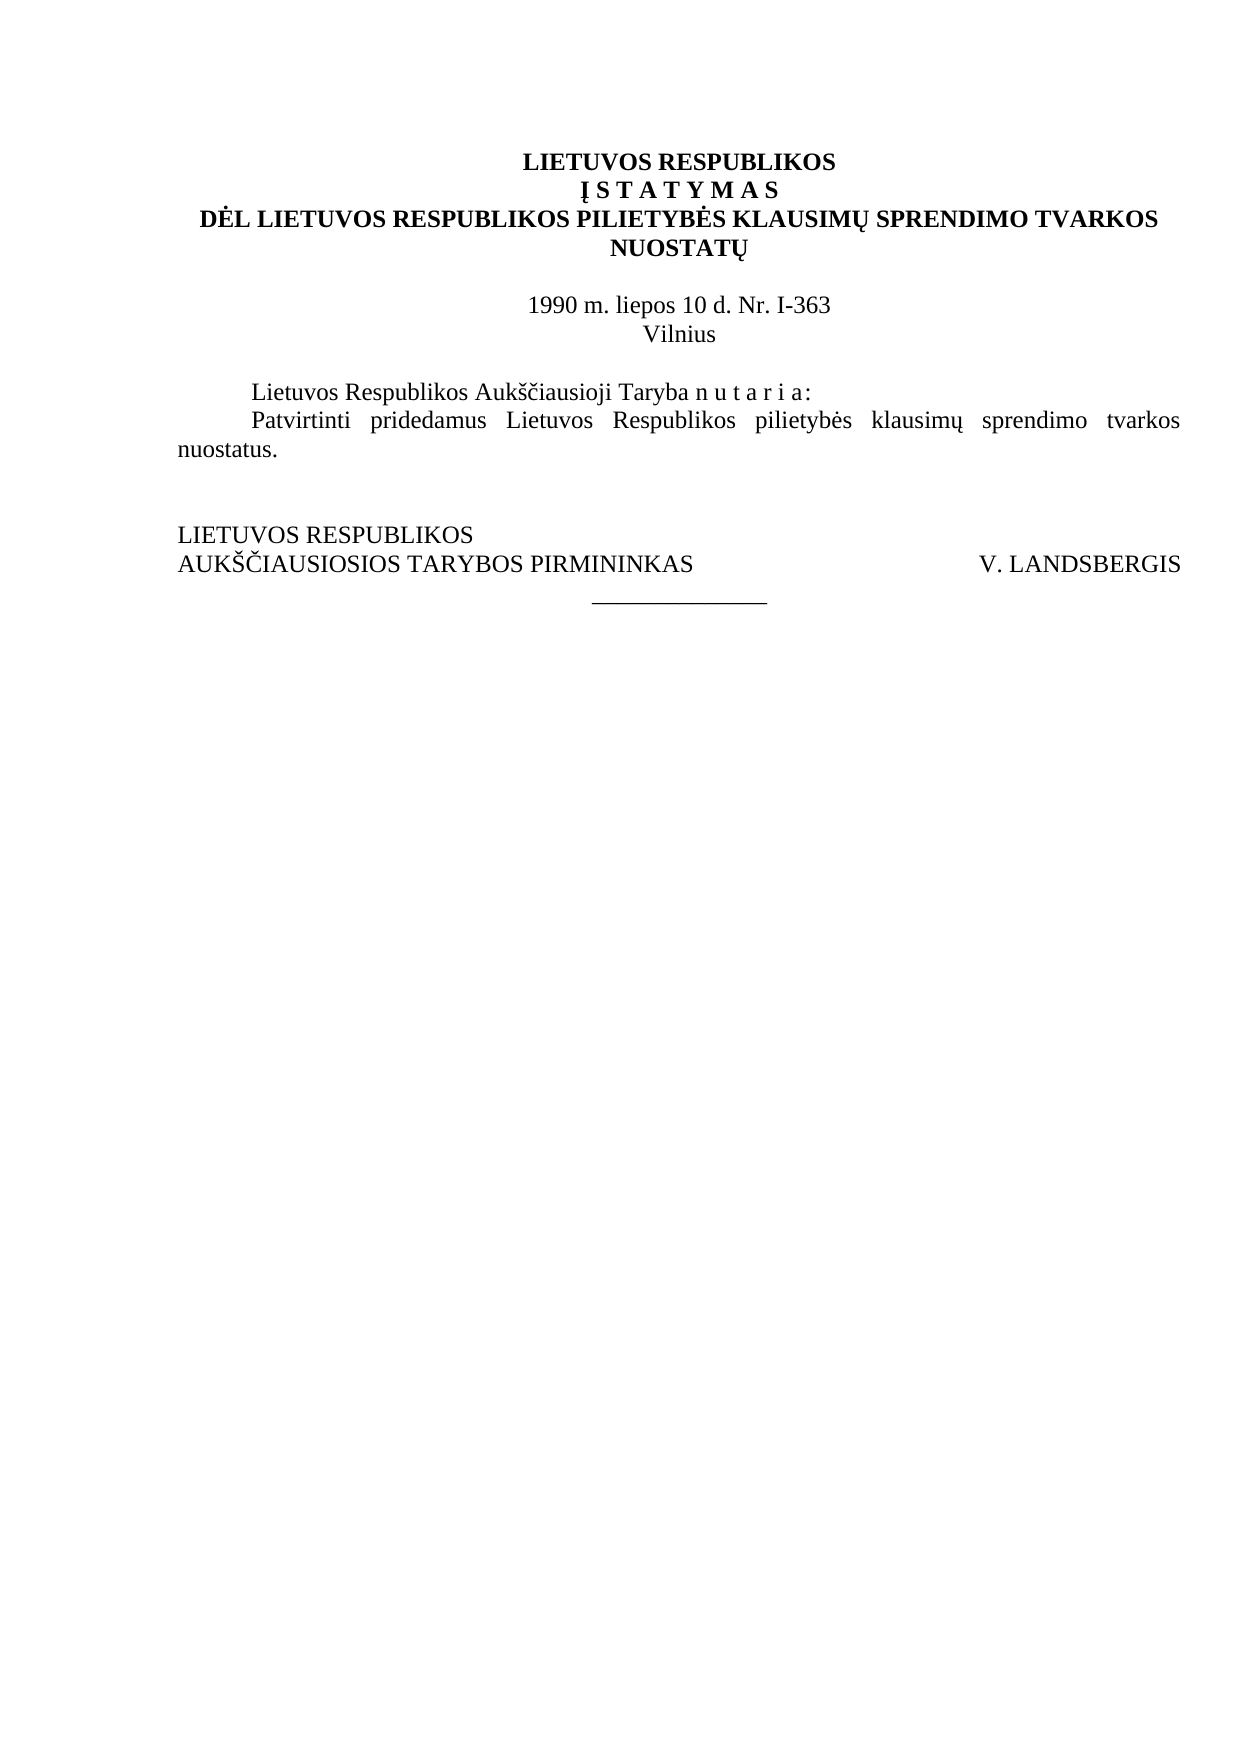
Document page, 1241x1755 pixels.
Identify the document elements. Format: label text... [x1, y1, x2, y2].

text DĖL LIETUVOS RESPUBLIKOS PILIETYBĖS KLAUSIMŲ SPRENDIMO TVARKOS NUOSTATŲ [177, 204, 1181, 262]
text LIETUVOS RESPUBLIKOS [177, 147, 1181, 176]
text Vilnius [177, 319, 1181, 348]
text Lietuvos Respublikos Aukščiausioji Taryba nutaria: [177, 377, 1181, 406]
text Į S T A T Y M A S [177, 176, 1181, 204]
text LIETUVOS RESPUBLIKOS [177, 521, 1181, 549]
text Patvirtinti pridedamus Lietuvos Respublikos pilietybės klausimų sprendimo tvarkos nuostatus. [177, 406, 1181, 463]
text ______________ [177, 578, 1181, 607]
text AUKŠČIAUSIOSIOS TARYBOS PIRMININKAS V. LANDSBERGIS [177, 549, 1181, 578]
text 1990 m. liepos 10 d. Nr. I-363 [177, 291, 1181, 319]
